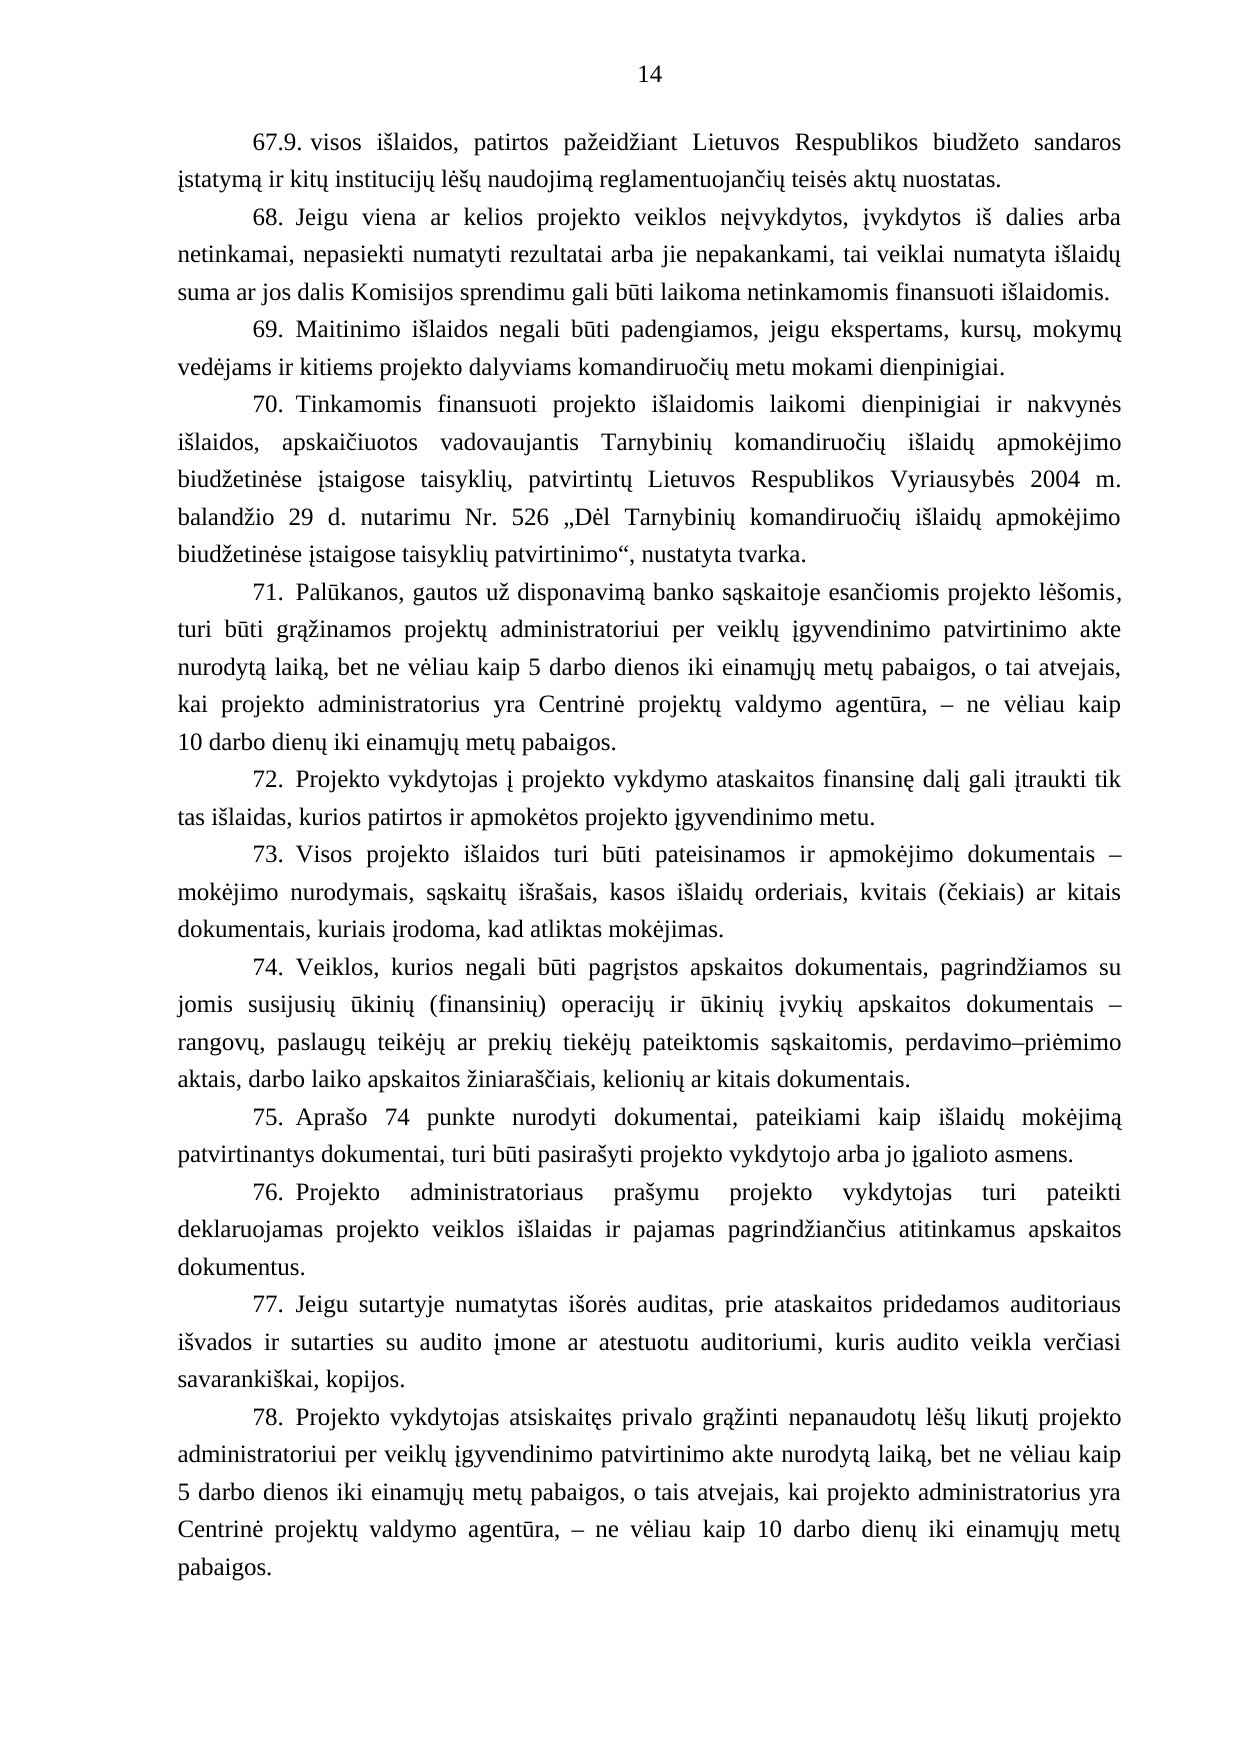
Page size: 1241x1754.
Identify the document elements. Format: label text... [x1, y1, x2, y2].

text 76. Projekto administratoriaus prašymu projekto vykdytojas turi pateikti deklaruojamas projekto veiklos išlaidas ir pajamas pagrindžiančius atitinkamus apskaitos dokumentus. [177, 1168, 1122, 1281]
text 70. Tinkamomis finansuoti projekto išlaidomis laikomi dienpinigiai ir nakvynės išlaidos, apskaičiuotos vadovaujantis Tarnybinių komandiruočių išlaidų apmokėjimo biudžetinėse įstaigose taisyklių, patvirtintų Lietuvos Respublikos Vyriausybės 2004 m. balandžio 29 d. nutarimu Nr. 526 „Dėl Tarnybinių komandiruočių išlaidų apmokėjimo biudžetinėse įstaigose taisyklių patvirtinimo“, nustatyta tvarka. [177, 381, 1122, 568]
text 69. Maitinimo išlaidos negali būti padengiamos, jeigu ekspertams, kursų, mokymų vedėjams ir kitiems projekto dalyviams komandiruočių metu mokami dienpinigiai. [177, 306, 1122, 381]
text 78. Projekto vykdytojas atsiskaitęs privalo grąžinti nepanaudotų lėšų likutį projekto administratoriui per veiklų įgyvendinimo patvirtinimo akte nurodytą laiką, bet ne vėliau kaip 5 darbo dienos iki einamųjų metų pabaigos, o tais atvejais, kai projekto administratorius yra Centrinė projektų valdymo agentūra, – ne vėliau kaip 10 darbo dienų iki einamųjų metų pabaigos. [177, 1393, 1122, 1581]
text 77. Jeigu sutartyje numatytas išorės auditas, prie ataskaitos pridedamos auditoriaus išvados ir sutarties su audito įmone ar atestuotu auditoriumi, kuris audito veikla verčiasi savarankiškai, kopijos. [177, 1281, 1122, 1393]
text 75. Aprašo 74 punkte nurodyti dokumentai, pateikiami kaip išlaidų mokėjimą patvirtinantys dokumentai, turi būti pasirašyti projekto vykdytojo arba jo įgalioto asmens. [177, 1093, 1122, 1168]
text 68. Jeigu viena ar kelios projekto veiklos neįvykdytos, įvykdytos iš dalies arba netinkamai, nepasiekti numatyti rezultatai arba jie nepakankami, tai veiklai numatyta išlaidų suma ar jos dalis Komisijos sprendimu gali būti laikoma netinkamomis finansuoti išlaidomis. [177, 193, 1122, 306]
text 67.9. visos išlaidos, patirtos pažeidžiant Lietuvos Respublikos biudžeto sandaros įstatymą ir kitų institucijų lėšų naudojimą reglamentuojančių teisės aktų nuostatas. [177, 118, 1122, 193]
text 71. Palūkanos, gautos už disponavimą banko sąskaitoje esančiomis projekto lėšomis, turi būti grąžinamos projektų administratoriui per veiklų įgyvendinimo patvirtinimo akte nurodytą laiką, bet ne vėliau kaip 5 darbo dienos iki einamųjų metų pabaigos, o tai atvejais, kai projekto administratorius yra Centrinė projektų valdymo agentūra, – ne vėliau kaip 10 darbo dienų iki einamųjų metų pabaigos. [177, 568, 1122, 756]
text 72. Projekto vykdytojas į projekto vykdymo ataskaitos finansinę dalį gali įtraukti tik tas išlaidas, kurios patirtos ir apmokėtos projekto įgyvendinimo metu. [177, 756, 1122, 831]
text 73. Visos projekto išlaidos turi būti pateisinamos ir apmokėjimo dokumentais – mokėjimo nurodymais, sąskaitų išrašais, kasos išlaidų orderiais, kvitais (čekiais) ar kitais dokumentais, kuriais įrodoma, kad atliktas mokėjimas. [177, 831, 1122, 943]
text 74. Veiklos, kurios negali būti pagrįstos apskaitos dokumentais, pagrindžiamos su jomis susijusių ūkinių (finansinių) operacijų ir ūkinių įvykių apskaitos dokumentais – rangovų, paslaugų teikėjų ar prekių tiekėjų pateiktomis sąskaitomis, perdavimo–priėmimo aktais, darbo laiko apskaitos žiniaraščiais, kelionių ar kitais dokumentais. [177, 943, 1122, 1093]
